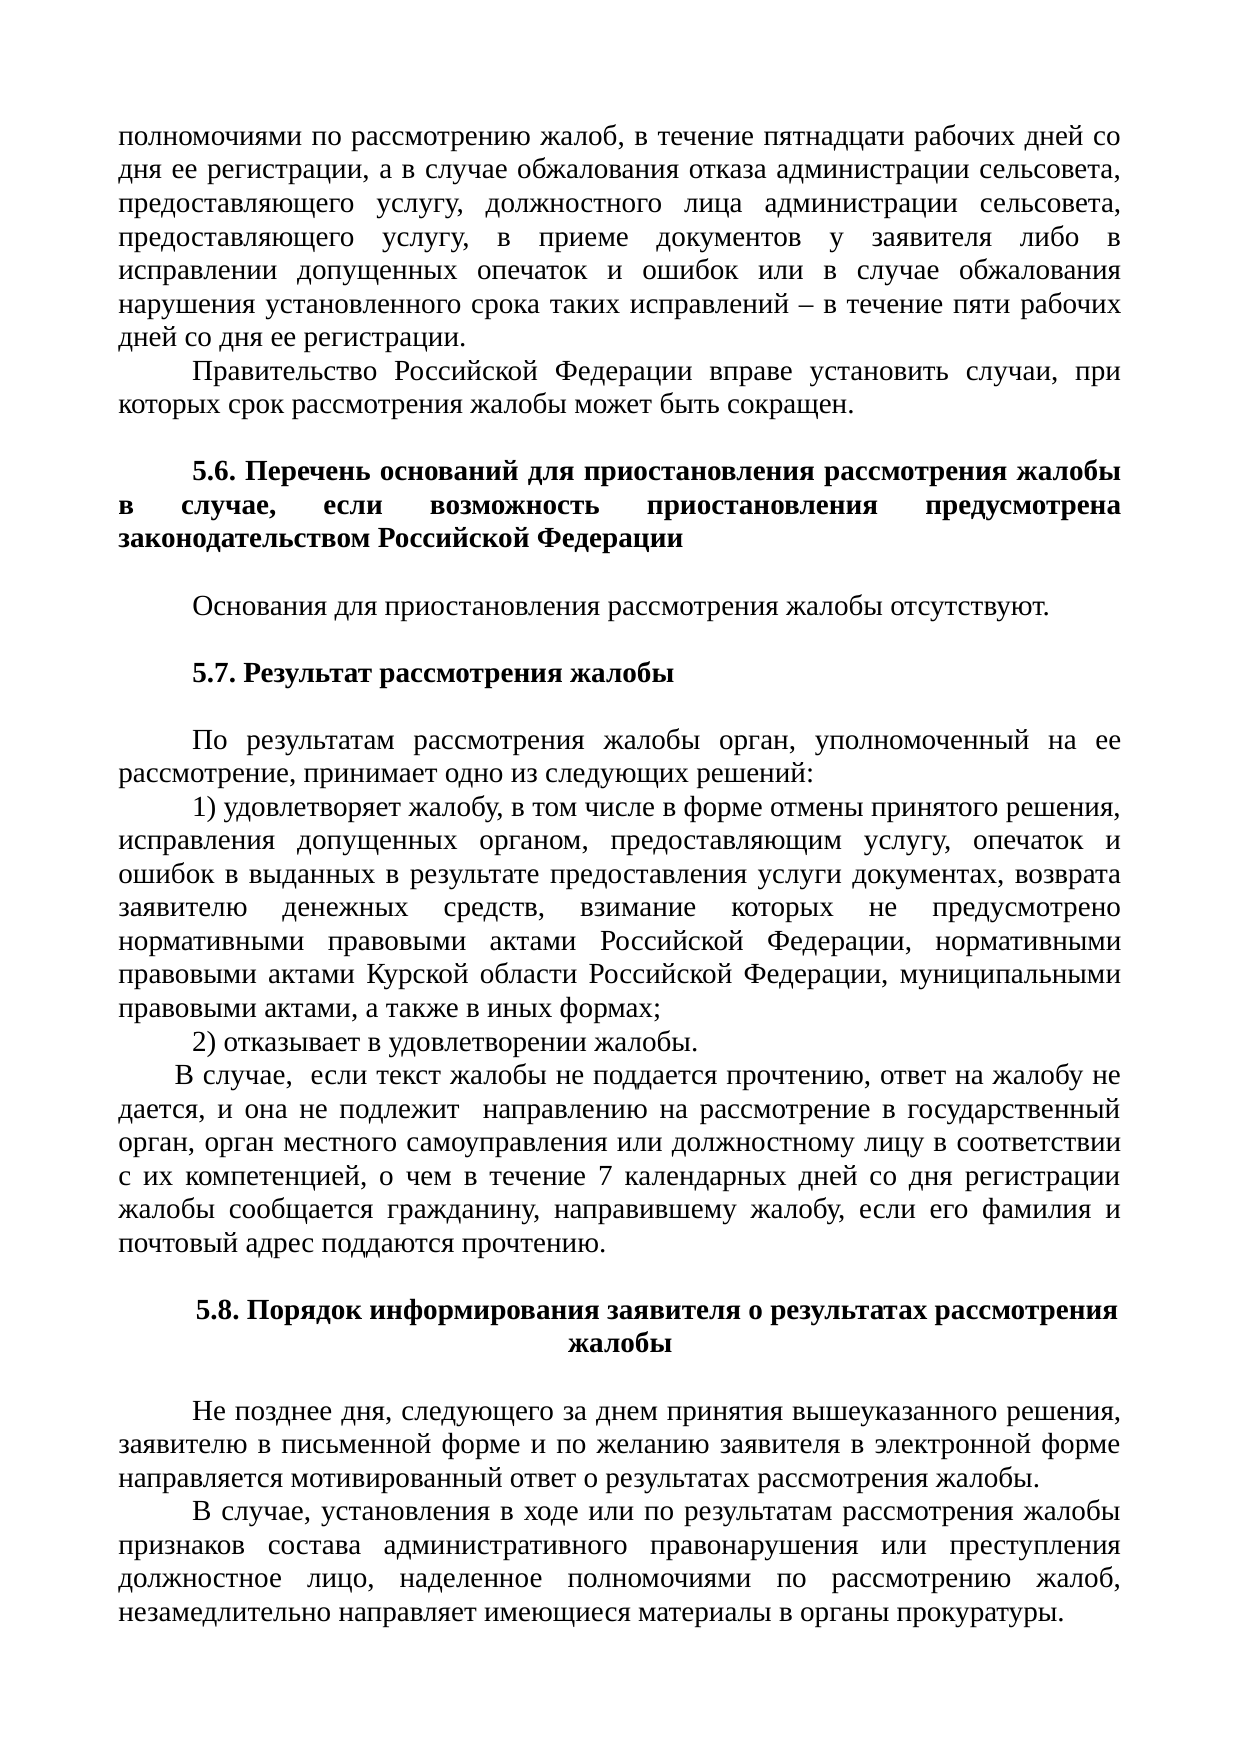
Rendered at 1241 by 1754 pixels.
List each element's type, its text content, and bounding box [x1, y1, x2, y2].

text Не позднее дня, следующего за днем принятия вышеуказанного решения, заявителю в письменной форме и по желанию заявителя в электронной форме направляется мотивированный ответ о результатах рассмотрения жалобы. [118, 1393, 1122, 1493]
text По результатам рассмотрения жалобы орган, уполномоченный на ее рассмотрение, принимает одно из следующих решений: [118, 722, 1122, 789]
text Основания для приостановления рассмотрения жалобы отсутствуют. [118, 588, 1122, 621]
text В случае, если текст жалобы не поддается прочтению, ответ на жалобу не дается, и она не подлежит направлению на рассмотрение в государственный орган, орган местного самоуправления или должностному лицу в соответствии с их компетенцией, о чем в течение 7 календарных дней со дня регистрации жалобы сообщается гражданину, направившему жалобу, если его фамилия и почтовый адрес поддаются прочтению. [118, 1057, 1122, 1258]
text В случае, установления в ходе или по результатам рассмотрения жалобы признаков состава административного правонарушения или преступления должностное лицо, наделенное полномочиями по рассмотрению жалоб, незамедлительно направляет имеющиеся материалы в органы прокуратуры. [118, 1493, 1122, 1627]
text 5.7. Результат рассмотрения жалобы [118, 655, 1122, 688]
text 5.6. Перечень оснований для приостановления рассмотрения жалобы в случае, если возможность приостановления предусмотрена законодательством Российской Федерации [118, 453, 1122, 554]
text 1) удовлетворяет жалобу, в том числе в форме отмены принятого решения, исправления допущенных органом, предоставляющим услугу, опечаток и ошибок в выданных в результате предоставления услуги документах, возврата заявителю денежных средств, взимание которых не предусмотрено нормативными правовыми актами Российской Федерации, нормативными правовыми актами Курской области Российской Федерации, муниципальными правовыми актами, а также в иных формах; [118, 789, 1122, 1024]
text 2) отказывает в удовлетворении жалобы. [118, 1024, 1122, 1057]
text 5.8. Порядок информирования заявителя о результатах рассмотрения жалобы [118, 1292, 1122, 1359]
text полномочиями по рассмотрению жалоб, в течение пятнадцати рабочих дней со дня ее регистрации, а в случае обжалования отказа администрации сельсовета, предоставляющего услугу, должностного лица администрации сельсовета, предоставляющего услугу, в приеме документов у заявителя либо в исправлении допущенных опечаток и ошибок или в случае обжалования нарушения установленного срока таких исправлений – в течение пяти рабочих дней со дня ее регистрации. [118, 118, 1122, 353]
text Правительство Российской Федерации вправе установить случаи, при которых срок рассмотрения жалобы может быть сокращен. [118, 353, 1122, 420]
